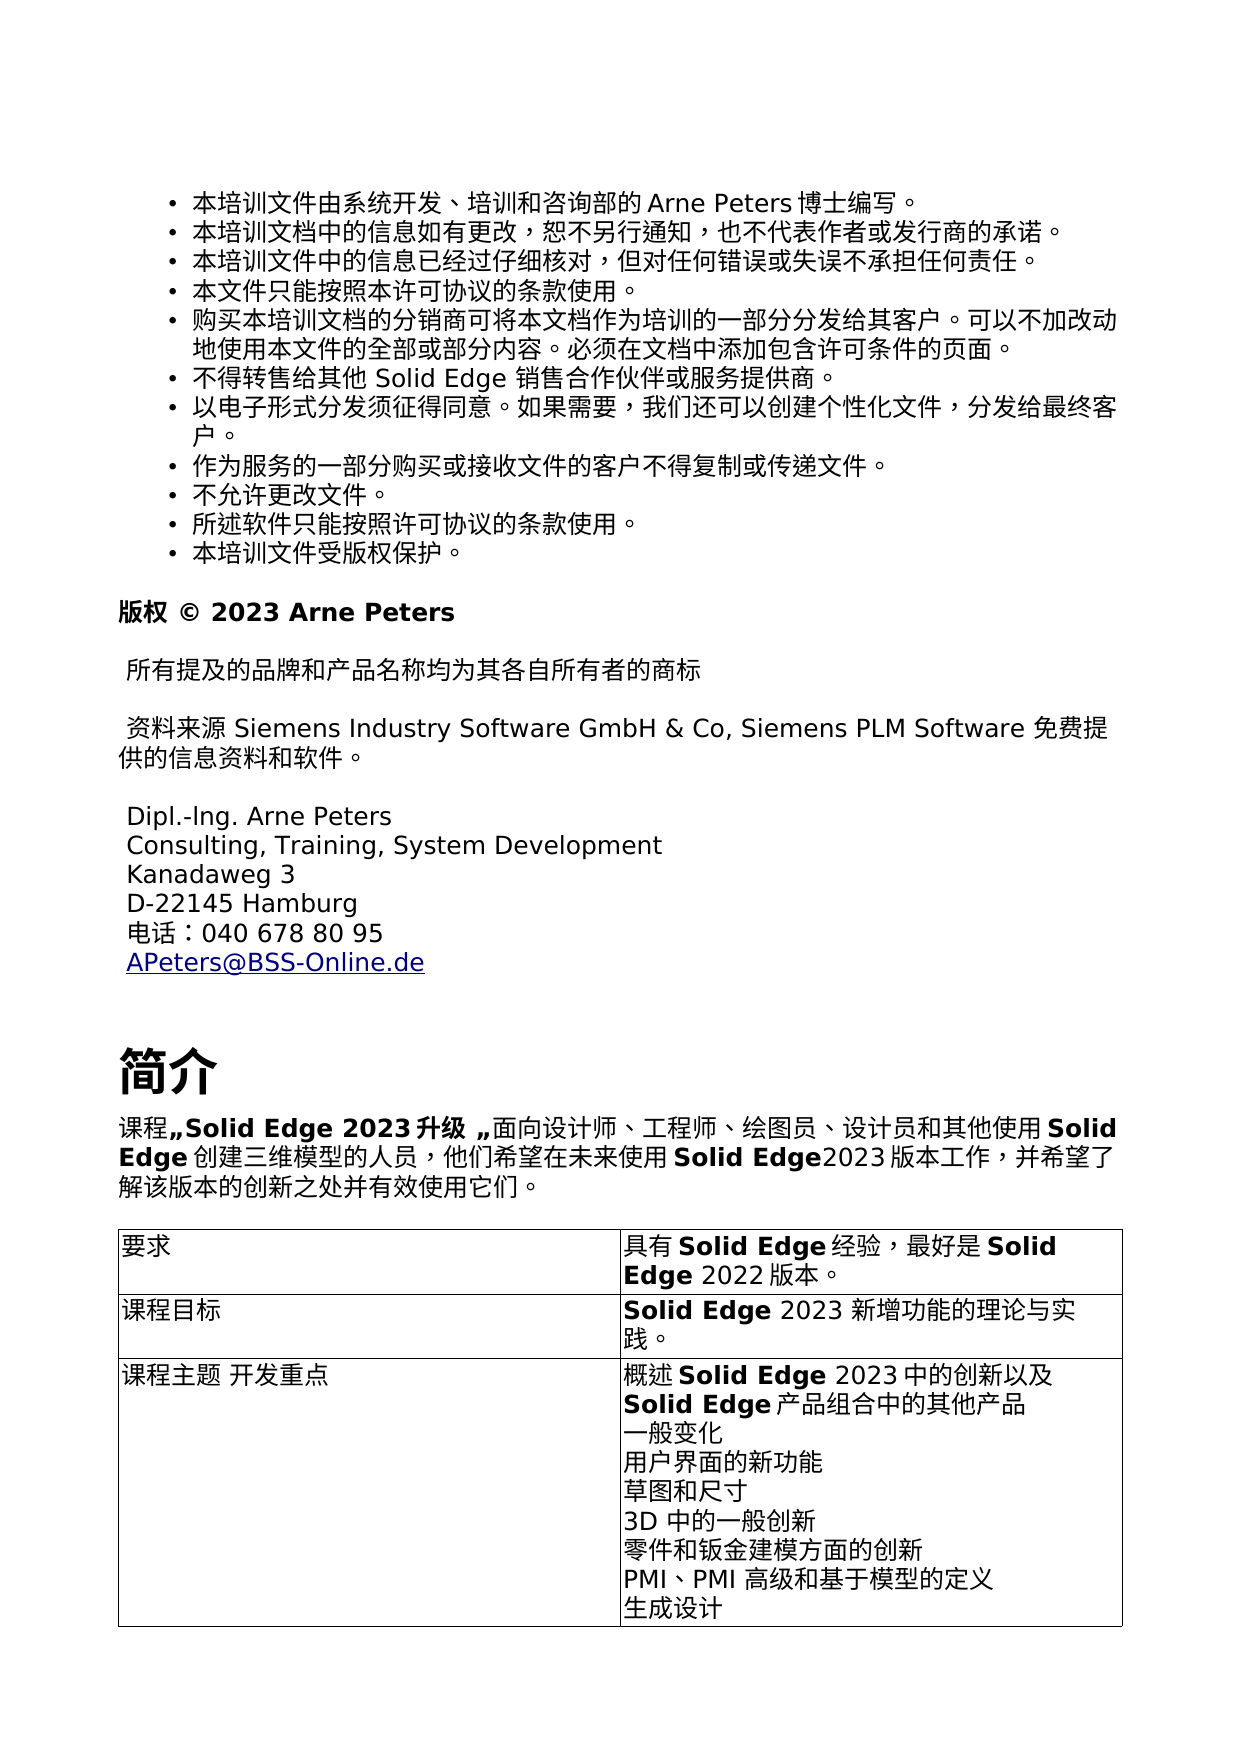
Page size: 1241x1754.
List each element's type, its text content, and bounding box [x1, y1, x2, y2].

list 本培训文档中的信息如有更改，恕不另行通知，也不代表作者或发行商的承诺。 [177, 218, 1122, 248]
text 课程„Solid Edge 2023升级 „面向设计师、工程师、绘图员、设计员和其他使用Solid Edge创建三维模型的人员，他们希望在未来使用Solid Edge2023版本工作，并希望了解该版本的创新之处并有效使用它们。 [118, 1114, 1122, 1202]
list 以电子形式分发须征得同意。如果需要，我们还可以创建个性化文件，分发给最终客户。 [177, 393, 1122, 452]
table_header 要求 [119, 1230, 620, 1293]
table_cell 课程主题 开发重点 [119, 1359, 620, 1626]
table_header 具有Solid Edge经验，最好是Solid Edge 2022版本。 [621, 1230, 1122, 1293]
subtitle 简介 [118, 1044, 1122, 1102]
list 不得转售给其他 Solid Edge 销售合作伙伴或服务提供商。 [177, 364, 1122, 393]
list 购买本培训文档的分销商可将本文档作为培训的一部分分发给其客户。可以不加改动地使用本文件的全部或部分内容。必须在文档中添加包含许可条件的页面。 [177, 306, 1122, 364]
list 作为服务的一部分购买或接收文件的客户不得复制或传递文件。 [177, 452, 1122, 481]
list 不允许更改文件。 [177, 481, 1122, 510]
list 本培训文件受版权保护。 [177, 539, 1122, 568]
table_cell 课程目标 [119, 1295, 620, 1358]
list 本培训文件由系统开发、培训和咨询部的Arne Peters博士编写。 [177, 189, 1122, 218]
list 本培训文件中的信息已经过仔细核对，但对任何错误或失误不承担任何责任。 [177, 248, 1122, 277]
table_cell 概述Solid Edge 2023中的创新以及Solid Edge产品组合中的其他产品 一般变化 用户界面的新功能 草图和尺寸 3D 中的一般创新 零件和钣金建模方面的创新 PMI、PMI 高级和基于模型的定义 生成设计 [621, 1359, 1122, 1626]
table_cell Solid Edge 2023 新增功能的理论与实践。 [621, 1295, 1122, 1358]
text 版权 © 2023 Arne Peters 所有提及的品牌和产品名称均为其各自所有者的商标 资料来源 Siemens Industry Software GmbH & Co, Siemens PLM Software 免费提供的信息资料和软件。 Dipl.-lng. Arne Peters Consulting, Training, System Development Kanadaweg 3 D-22145 Hamburg 电话：040 678 80 95 APeters@BSS-Online.de [118, 598, 1122, 1006]
list 所述软件只能按照许可协议的条款使用。 [177, 510, 1122, 539]
list 本文件只能按照本许可协议的条款使用。 [177, 277, 1122, 306]
